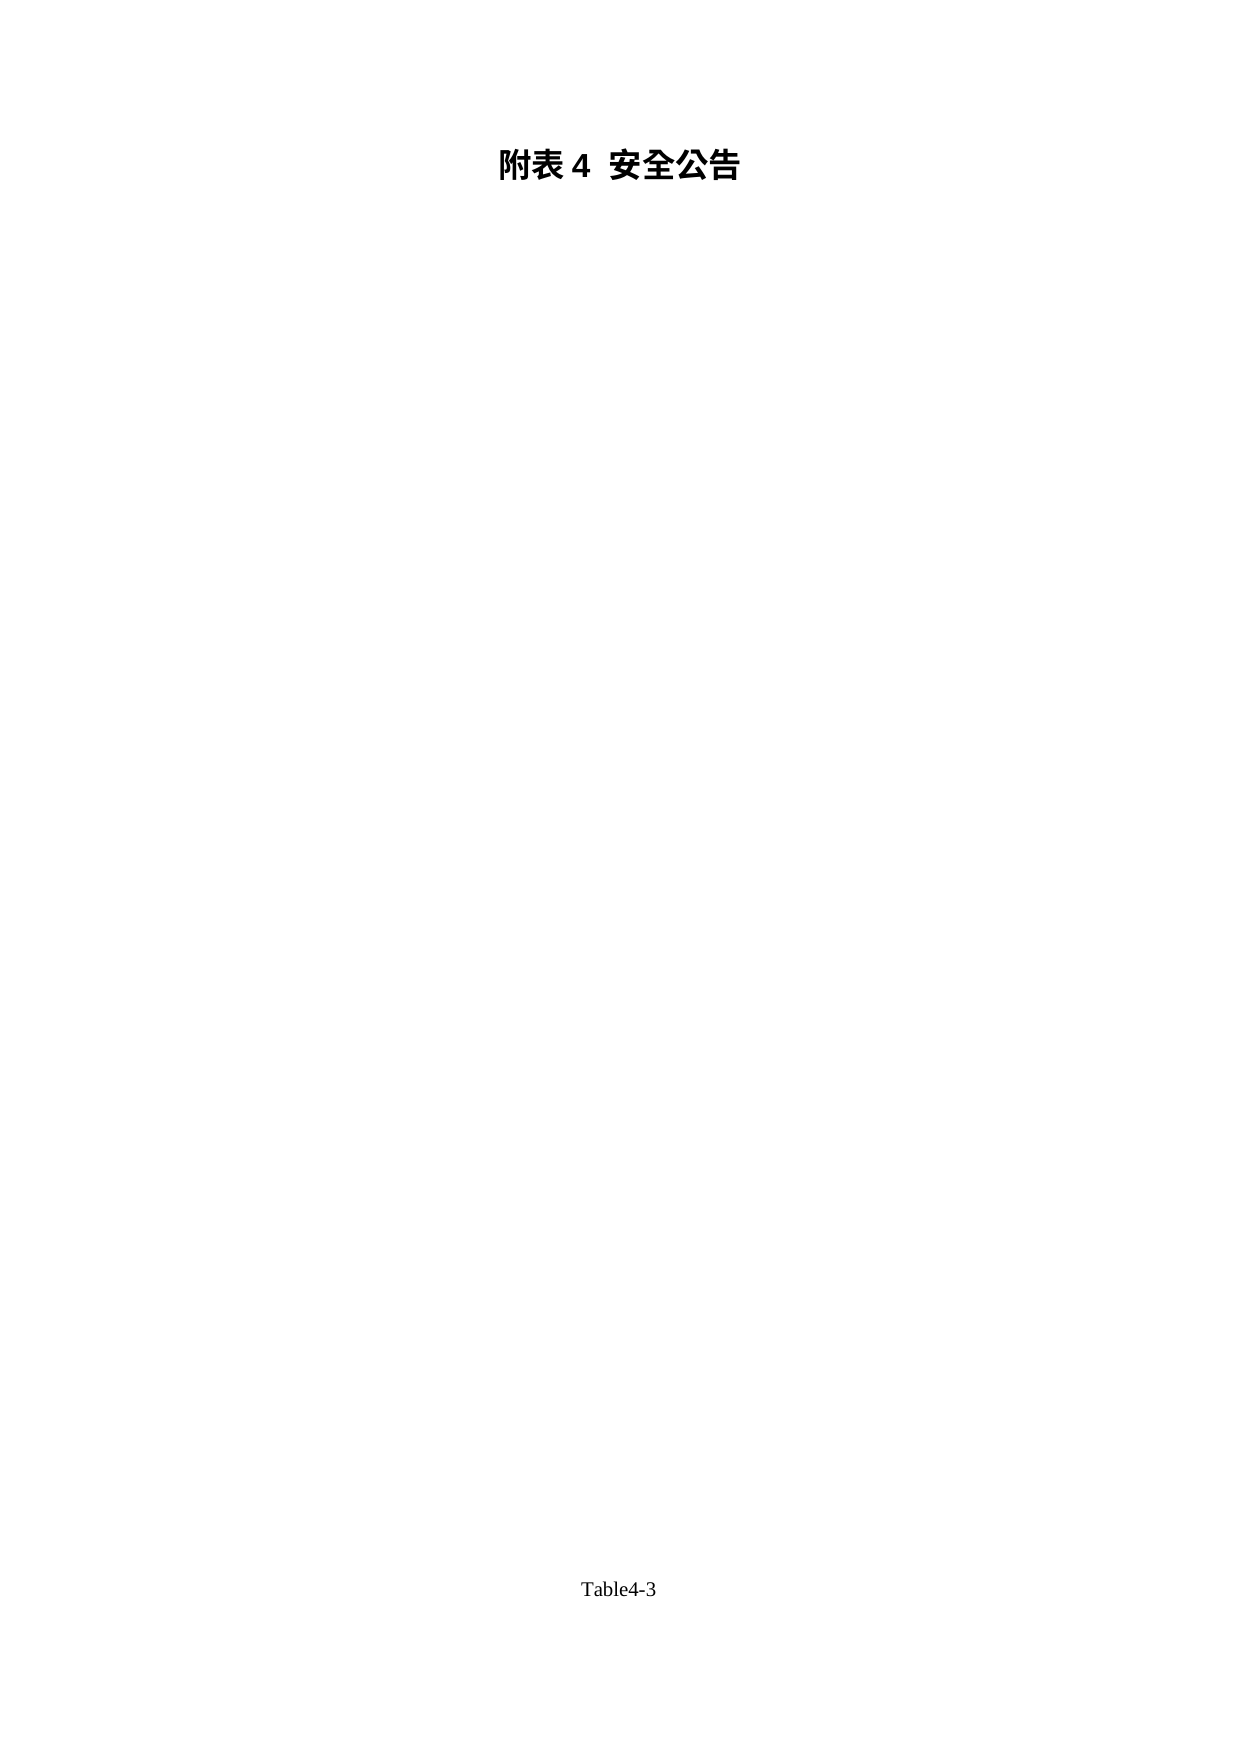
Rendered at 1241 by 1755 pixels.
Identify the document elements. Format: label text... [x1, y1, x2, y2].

text 附表4 安全公告 [177, 148, 1063, 185]
